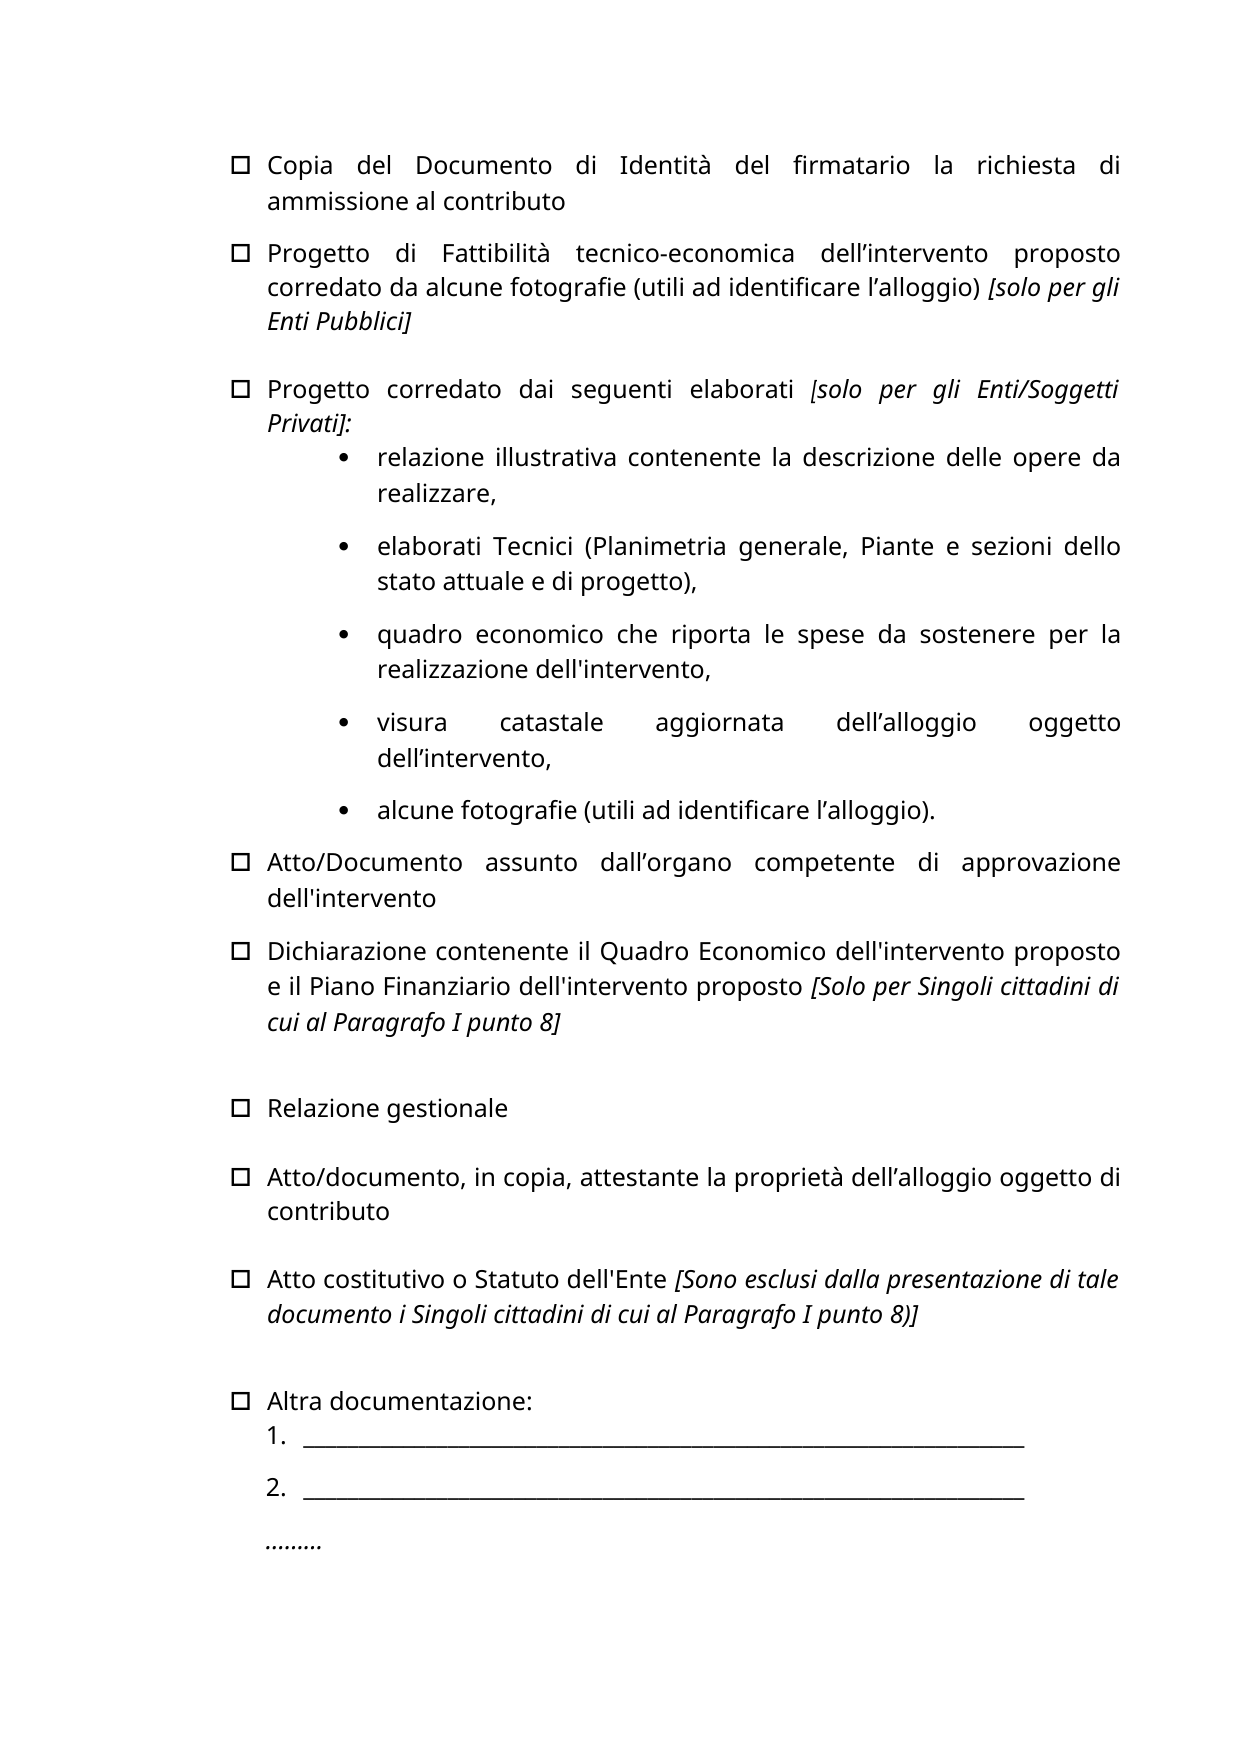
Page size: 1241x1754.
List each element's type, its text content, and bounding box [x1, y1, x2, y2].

list relazione illustrativa contenente la descrizione delle opere da realizzare, [339, 440, 1122, 510]
list _________________________________________________________________ [266, 1470, 1122, 1504]
list Atto/Documento assunto dall’organo competente di approvazione dell'intervento [229, 845, 1122, 915]
list Copia del Documento di Identità del firmatario la richiesta di ammissione al contributo [229, 148, 1122, 217]
list elaborati Tecnici (Planimetria generale, Piante e sezioni dello stato attuale e di progetto), [339, 528, 1122, 598]
list quadro economico che riporta le spese da sostenere per la realizzazione dell'intervento, [339, 616, 1122, 686]
list visura catastale aggiornata dell’alloggio oggetto dell’intervento, [339, 704, 1122, 774]
list Progetto di Fattibilità tecnico-economica dell’intervento proposto corredato da alcune fotografie (utili ad identificare l’alloggio) [solo per gli Enti Pubblici] [229, 236, 1122, 338]
list Altra documentazione: [229, 1383, 1122, 1418]
list Relazione gestionale [229, 1091, 1122, 1125]
list Dichiarazione contenente il Quadro Economico dell'intervento proposto e il Piano Finanziario dell'intervento proposto [Solo per Singoli cittadini di cui al Paragrafo I punto 8] [229, 933, 1122, 1039]
list _________________________________________________________________ [266, 1418, 1122, 1452]
list Atto/documento, in copia, attestante la proprietà dell’alloggio oggetto di contributo [229, 1159, 1122, 1227]
list Atto costitutivo o Statuto dell'Ente [Sono esclusi dalla presentazione di tale documento i Singoli cittadini di cui al Paragrafo I punto 8)] [229, 1261, 1122, 1331]
list Progetto corredato dai seguenti elaborati [solo per gli Enti/Soggetti Privati]: [229, 372, 1122, 440]
text ……… [266, 1522, 1122, 1556]
list alcune fotografie (utili ad identificare l’alloggio). [339, 793, 1122, 827]
